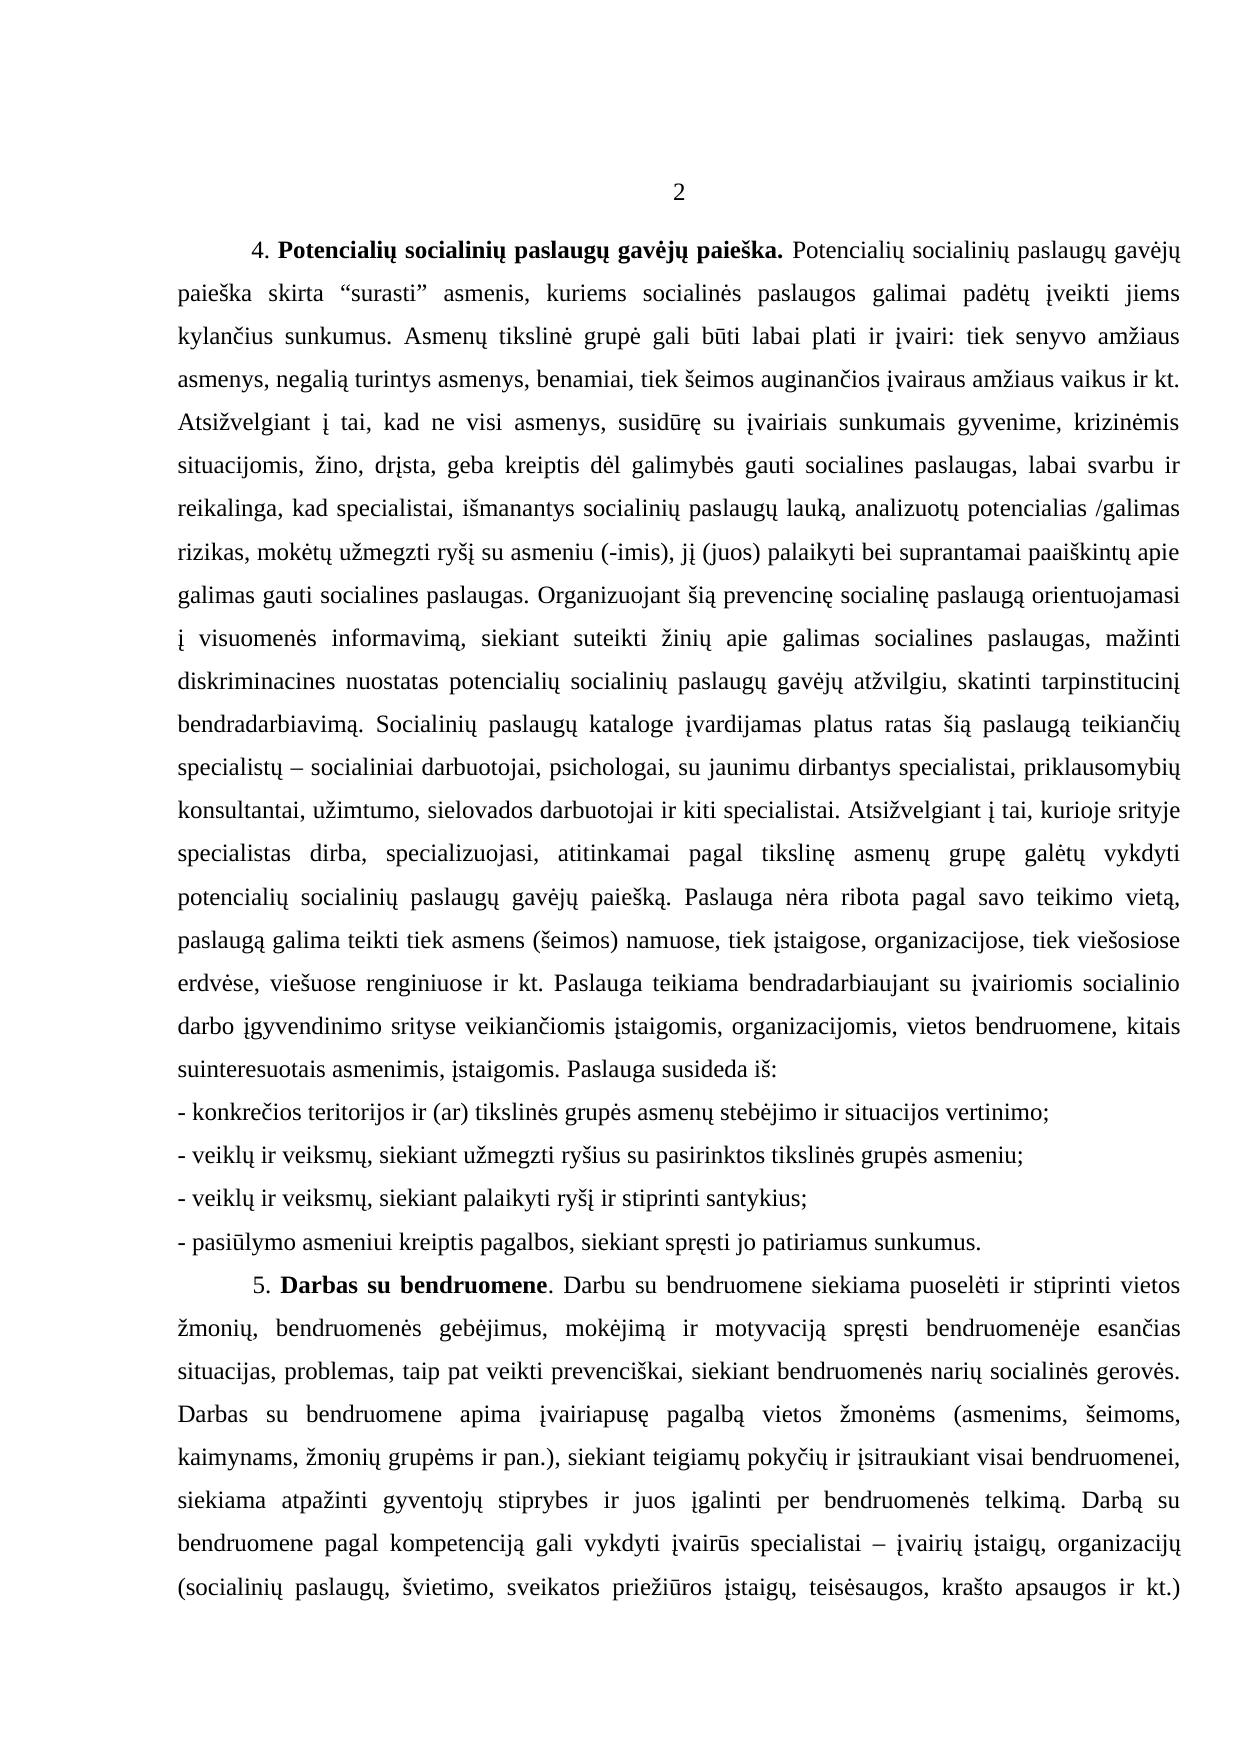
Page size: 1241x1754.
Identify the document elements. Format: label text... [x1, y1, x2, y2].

text - pasiūlymo asmeniui kreiptis pagalbos, siekiant spręsti jo patiriamus sunkumus. [177, 1227, 1181, 1255]
text - konkrečios teritorijos ir (ar) tikslinės grupės asmenų stebėjimo ir situacijos vertinimo; [177, 1097, 1181, 1126]
text 5. Darbas su bendruomene. Darbu su bendruomene siekiama puoselėti ir stiprinti vietos žmonių, bendruomenės gebėjimus, mokėjimą ir motyvaciją spręsti bendruomenėje esančias situacijas, problemas, taip pat veikti prevenciškai, siekiant bendruomenės narių socialinės gerovės. Darbas su bendruomene apima įvairiapusę pagalbą vietos žmonėms (asmenims, šeimoms, kaimynams, žmonių grupėms ir pan.), siekiant teigiamų pokyčių ir įsitraukiant visai bendruomenei, siekiama atpažinti gyventojų stiprybes ir juos įgalinti per bendruomenės telkimą. Darbą su bendruomene pagal kompetenciją gali vykdyti įvairūs specialistai – įvairių įstaigų, organizacijų (socialinių paslaugų, švietimo, sveikatos priežiūros įstaigų, teisėsaugos, krašto apsaugos ir kt.) [177, 1270, 1181, 1600]
text 4. Potencialių socialinių paslaugų gavėjų paieška. Potencialių socialinių paslaugų gavėjų paieška skirta “surasti” asmenis, kuriems socialinės paslaugos galimai padėtų įveikti jiems kylančius sunkumus. Asmenų tikslinė grupė gali būti labai plati ir įvairi: tiek senyvo amžiaus asmenys, negalią turintys asmenys, benamiai, tiek šeimos auginančios įvairaus amžiaus vaikus ir kt. Atsižvelgiant į tai, kad ne visi asmenys, susidūrę su įvairiais sunkumais gyvenime, krizinėmis situacijomis, žino, drįsta, geba kreiptis dėl galimybės gauti socialines paslaugas, labai svarbu ir reikalinga, kad specialistai, išmanantys socialinių paslaugų lauką, analizuotų potencialias /galimas rizikas, mokėtų užmegzti ryšį su asmeniu (-imis), jį (juos) palaikyti bei suprantamai paaiškintų apie galimas gauti socialines paslaugas. Organizuojant šią prevencinę socialinę paslaugą orientuojamasi į visuomenės informavimą, siekiant suteikti žinių apie galimas socialines paslaugas, mažinti diskriminacines nuostatas potencialių socialinių paslaugų gavėjų atžvilgiu, skatinti tarpinstitucinį bendradarbiavimą. Socialinių paslaugų kataloge įvardijamas platus ratas šią paslaugą teikiančių specialistų – socialiniai darbuotojai, psichologai, su jaunimu dirbantys specialistai, priklausomybių konsultantai, užimtumo, sielovados darbuotojai ir kiti specialistai. Atsižvelgiant į tai, kurioje srityje specialistas dirba, specializuojasi, atitinkamai pagal tikslinę asmenų grupę galėtų vykdyti potencialių socialinių paslaugų gavėjų paiešką. Paslauga nėra ribota pagal savo teikimo vietą, paslaugą galima teikti tiek asmens (šeimos) namuose, tiek įstaigose, organizacijose, tiek viešosiose erdvėse, viešuose renginiuose ir kt. Paslauga teikiama bendradarbiaujant su įvairiomis socialinio darbo įgyvendinimo srityse veikiančiomis įstaigomis, organizacijomis, vietos bendruomene, kitais suinteresuotais asmenimis, įstaigomis. Paslauga susideda iš: [177, 235, 1181, 1083]
text - veiklų ir veiksmų, siekiant palaikyti ryšį ir stiprinti santykius; [177, 1183, 1181, 1212]
text - veiklų ir veiksmų, siekiant užmegzti ryšius su pasirinktos tikslinės grupės asmeniu; [177, 1140, 1181, 1169]
